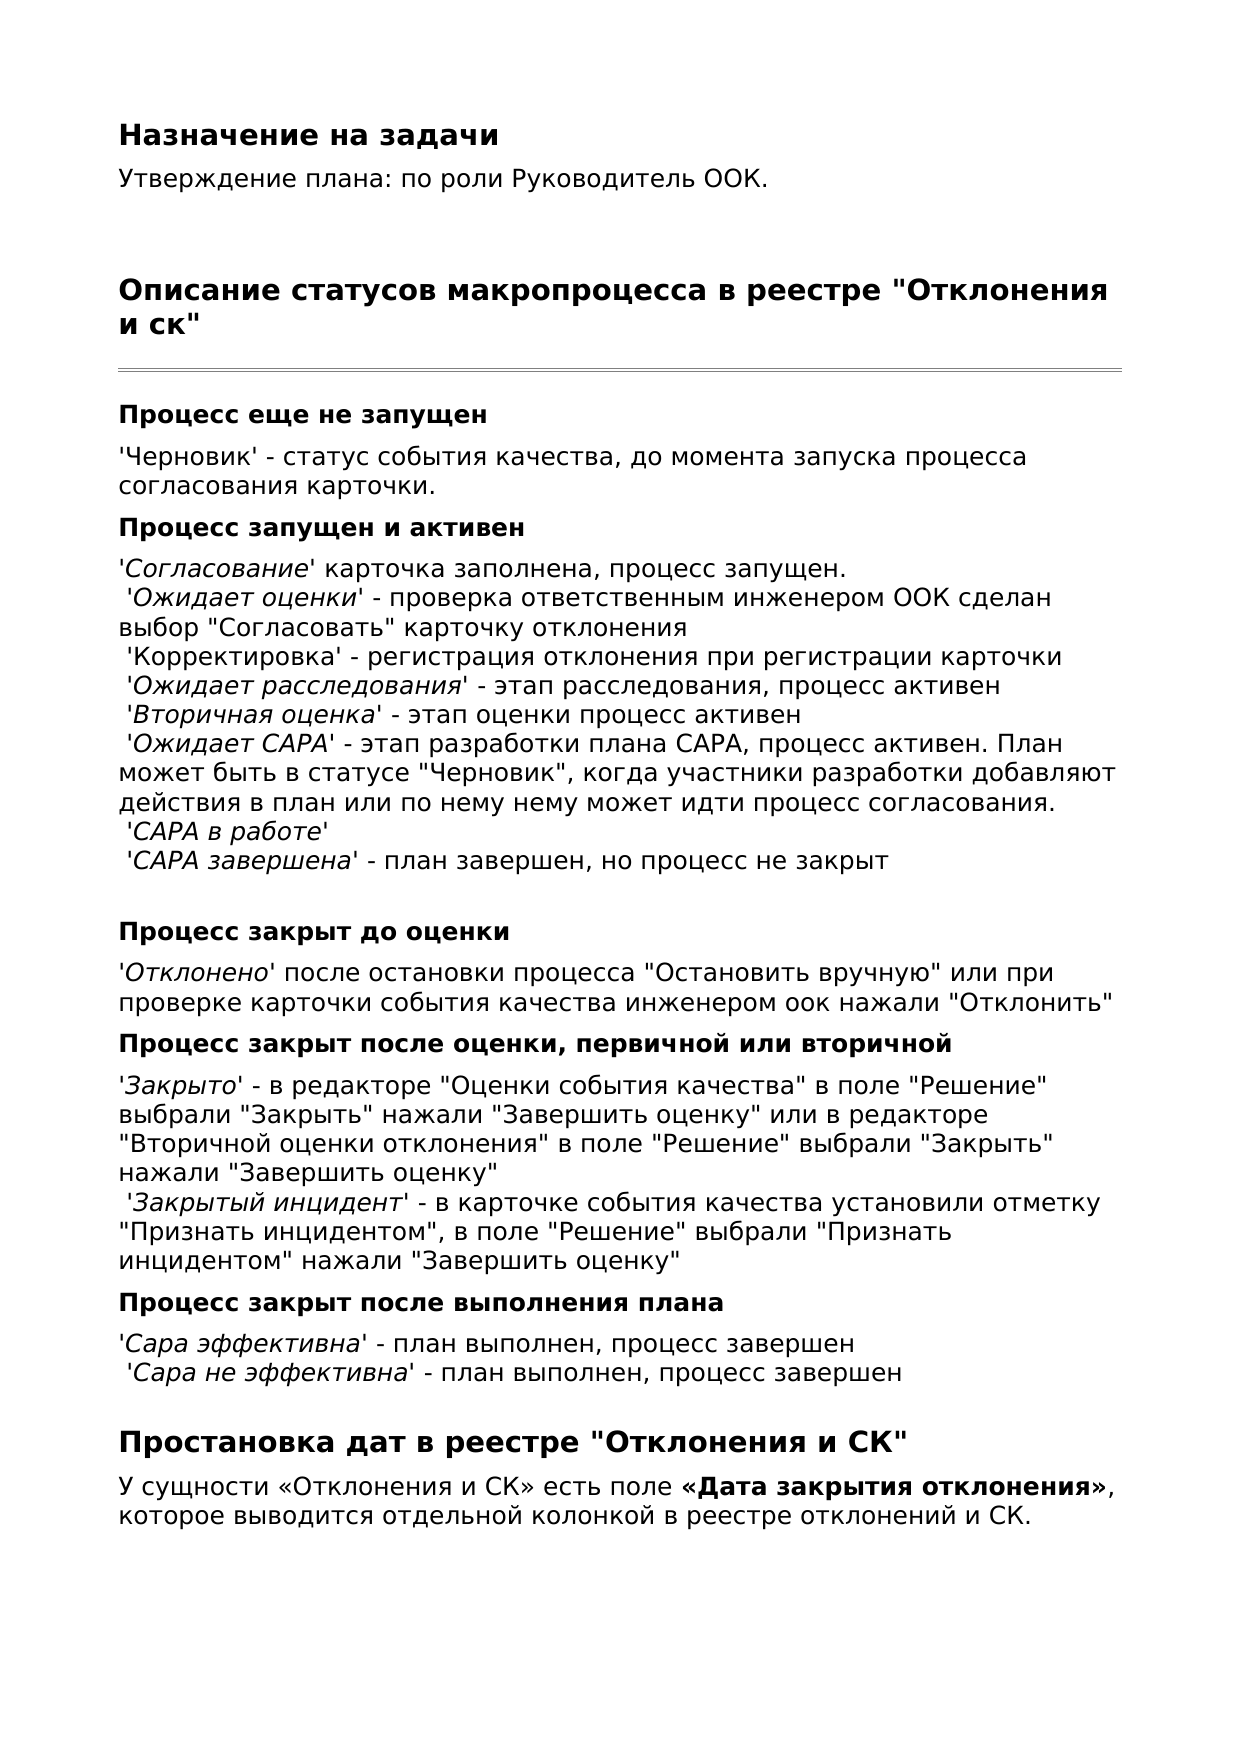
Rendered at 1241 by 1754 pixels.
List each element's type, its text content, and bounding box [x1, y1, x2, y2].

text 'Отклонено' после остановки процесса "Остановить вручную" или при проверке карточки события качества инженером оок нажали "Отклонить" [118, 959, 1122, 1017]
text Процесс закрыт после выполнения плана [118, 1288, 1122, 1317]
text Процесс еще не запущен [118, 400, 1122, 429]
text 'Закрыто' - в редакторе "Оценки события качества" в поле "Решение" выбрали "Закрыть" нажали "Завершить оценку" или в редакторе "Вторичной оценки отклонения" в поле "Решение" выбрали "Закрыть" нажали "Завершить оценку" 'Закрытый инцидент' - в карточке события качества установили отметку "Признать инцидентом", в поле "Решение" выбрали "Признать инцидентом" нажали "Завершить оценку" [118, 1071, 1122, 1275]
text 'Черновик' - статус события качества, до момента запуска процесса согласования карточки. [118, 442, 1122, 500]
text Процесс запущен и активен [118, 513, 1122, 542]
text Процесс закрыт до оценки [118, 917, 1122, 946]
subtitle Назначение на задачи [118, 118, 1122, 152]
text 'Согласование' карточка заполнена, процесс запущен. 'Ожидает оценки' - проверка ответственным инженером ООК сделан выбор "Согласовать" карточку отклонения 'Корректировка' - регистрация отклонения при регистрации карточки 'Ожидает расследования' - этап расследования, процесс активен 'Вторичная оценка' - этап оценки процесс активен 'Ожидает CAPA' - этап разработки плана CAPA, процесс активен. План может быть в статусе "Черновик", когда участники разработки добавляют действия в план или по нему нему может идти процесс согласования. 'CAPA в работе' 'CAPA завершена' - план завершен, но процесс не закрыт [118, 554, 1122, 904]
text _ [118, 206, 1122, 236]
text Утверждение плана: по роли Руководитель ООК. [118, 164, 1122, 194]
text Процесс закрыт после оценки, первичной или вторичной [118, 1029, 1122, 1059]
subtitle Описание статусов макропроцесса в реестре "Отклонения и ск" [118, 273, 1122, 341]
text У сущности «Отклонения и СК» есть поле «Дата закрытия отклонения», которое выводится отдельной колонкой в реестре отклонений и СК. [118, 1472, 1122, 1530]
text 'Capa эффективна' - план выполнен, процесс завершен 'Capa не эффективна' - план выполнен, процесс завершен [118, 1329, 1122, 1388]
subtitle Простановка дат в реестре "Отклонения и СК" [118, 1425, 1122, 1459]
